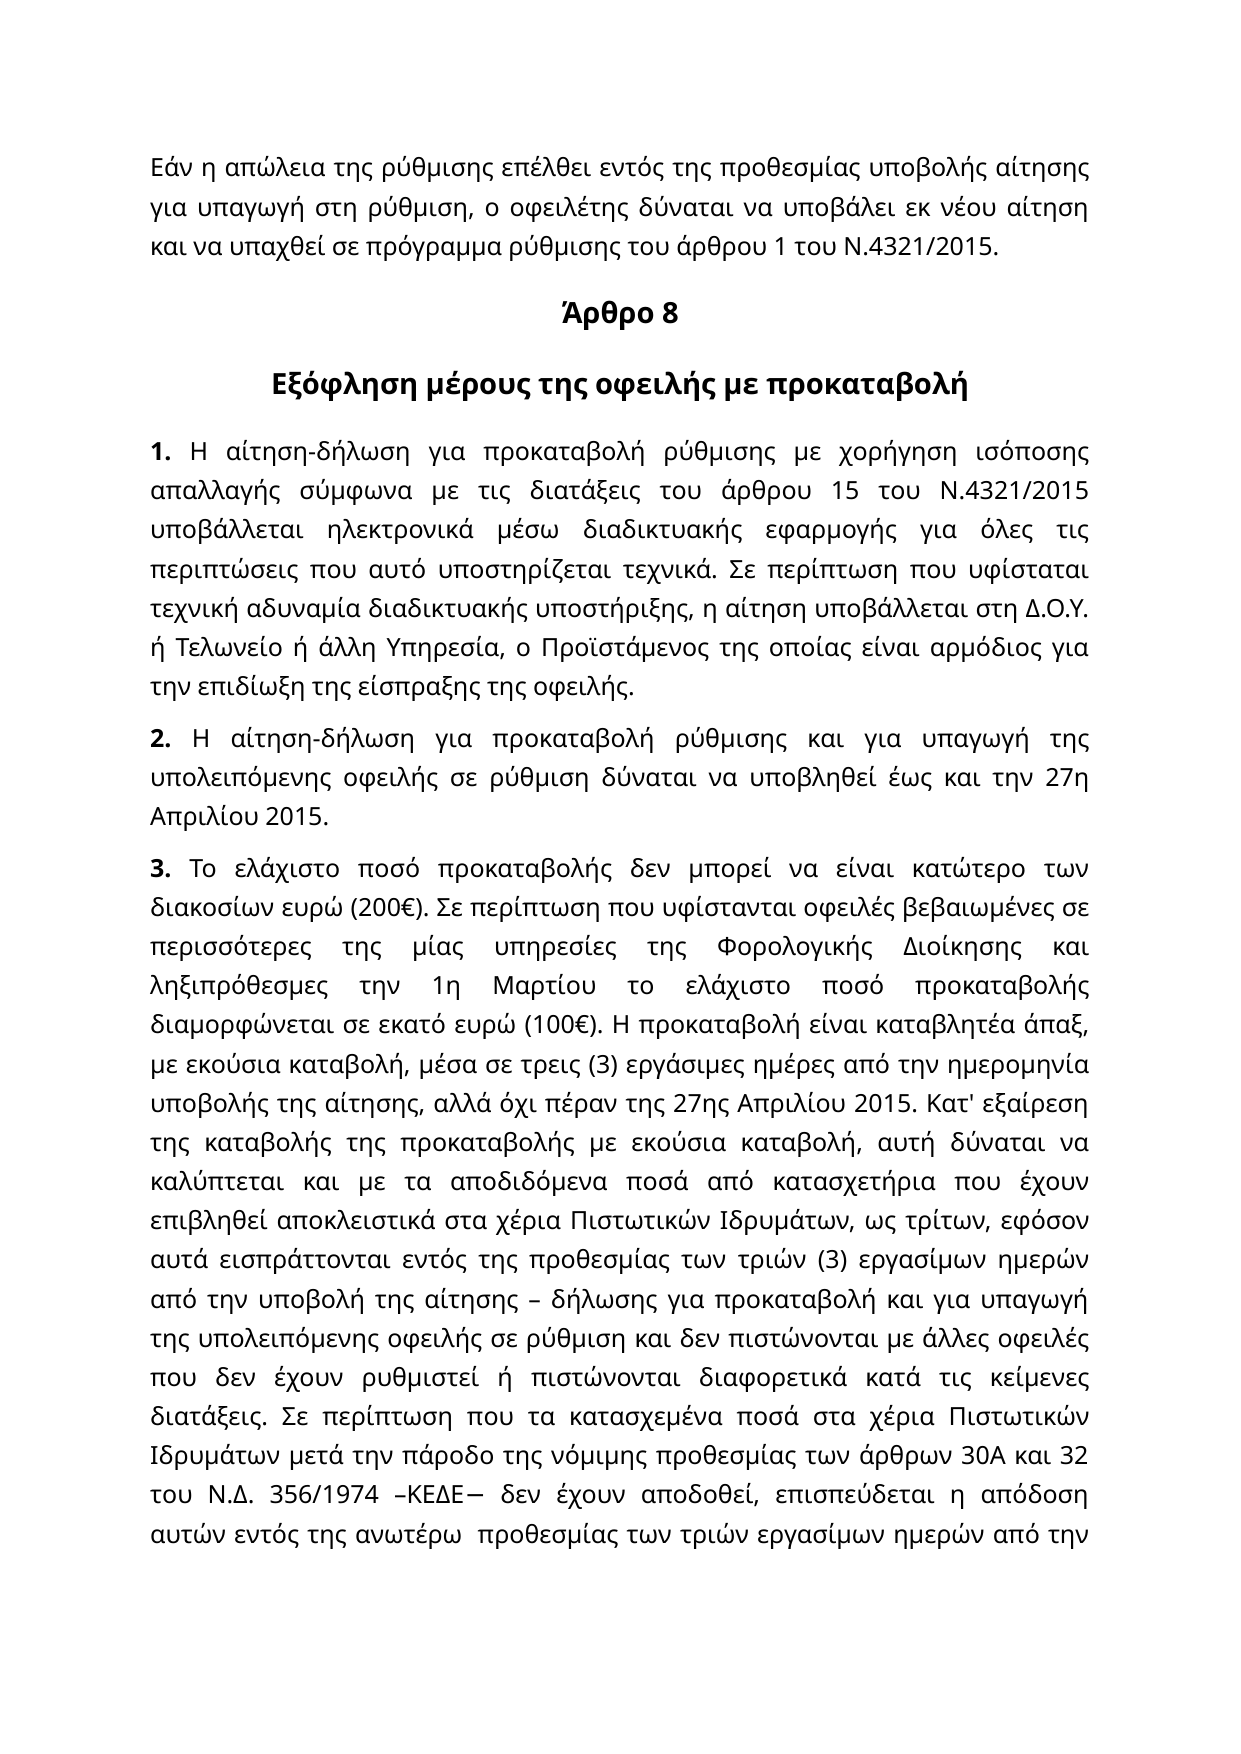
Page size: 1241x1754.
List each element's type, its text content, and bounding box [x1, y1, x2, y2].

subtitle Εξόφληση μέρους της οφειλής με προκαταβολή [150, 363, 1090, 403]
text 3. Το ελάχιστο ποσό προκαταβολής δεν μπορεί να είναι κατώτερο των διακοσίων ευρώ (200€). Σε περίπτωση που υφίστανται οφειλές βεβαιωμένες σε περισσότερες της μίας υπηρεσίες της Φορολογικής Διοίκησης και ληξιπρόθεσμες την 1η Μαρτίου το ελάχιστο ποσό προκαταβολής διαμορφώνεται σε εκατό ευρώ (100€). Η προκαταβολή είναι καταβλητέα άπαξ, με εκούσια καταβολή, μέσα σε τρεις (3) εργάσιμες ημέρες από την ημερομηνία υποβολής της αίτησης, αλλά όχι πέραν της 27ης Απριλίου 2015. Κατ' εξαίρεση της καταβολής της προκαταβολής με εκούσια καταβολή, αυτή δύναται να καλύπτεται και με τα αποδιδόμενα ποσά από κατασχετήρια που έχουν επιβληθεί αποκλειστικά στα χέρια Πιστωτικών Ιδρυμάτων, ως τρίτων, εφόσον αυτά εισπράττονται εντός της προθεσμίας των τριών (3) εργασίμων ημερών από την υποβολή της αίτησης – δήλωσης για προκαταβολή και για υπαγωγή της υπολειπόμενης οφειλής σε ρύθμιση και δεν πιστώνονται με άλλες οφειλές που δεν έχουν ρυθμιστεί ή πιστώνονται διαφορετικά κατά τις κείμενες διατάξεις. Σε περίπτωση που τα κατασχεμένα ποσά στα χέρια Πιστωτικών Ιδρυμάτων μετά την πάροδο της νόμιμης προθεσμίας των άρθρων 30Α και 32 του Ν.Δ. 356/1974 –ΚΕΔΕ− δεν έχουν αποδοθεί, επισπεύδεται η απόδοση αυτών εντός της ανωτέρω προθεσμίας των τριών εργασίμων ημερών από την [150, 850, 1090, 1550]
text Εάν η απώλεια της ρύθμισης επέλθει εντός της προθεσμίας υποβολής αίτησης για υπαγωγή στη ρύθμιση, ο οφειλέτης δύναται να υποβάλει εκ νέου αίτηση και να υπαχθεί σε πρόγραμμα ρύθμισης του άρθρου 1 του Ν.4321/2015. [150, 150, 1090, 262]
text 1. Η αίτηση-δήλωση για προκαταβολή ρύθμισης με χορήγηση ισόποσης απαλλαγής σύμφωνα με τις διατάξεις του άρθρου 15 του Ν.4321/2015 υποβάλλεται ηλεκτρονικά μέσω διαδικτυακής εφαρμογής για όλες τις περιπτώσεις που αυτό υποστηρίζεται τεχνικά. Σε περίπτωση που υφίσταται τεχνική αδυναμία διαδικτυακής υποστήριξης, η αίτηση υποβάλλεται στη Δ.Ο.Υ. ή Τελωνείο ή άλλη Υπηρεσία, ο Προϊστάμενος της οποίας είναι αρμόδιος για την επιδίωξη της είσπραξης της οφειλής. [150, 434, 1090, 703]
subtitle Άρθρο 8 [150, 292, 1090, 332]
text 2. Η αίτηση-δήλωση για προκαταβολή ρύθμισης και για υπαγωγή της υπολειπόμενης οφειλής σε ρύθμιση δύναται να υποβληθεί έως και την 27η Απριλίου 2015. [150, 720, 1090, 833]
